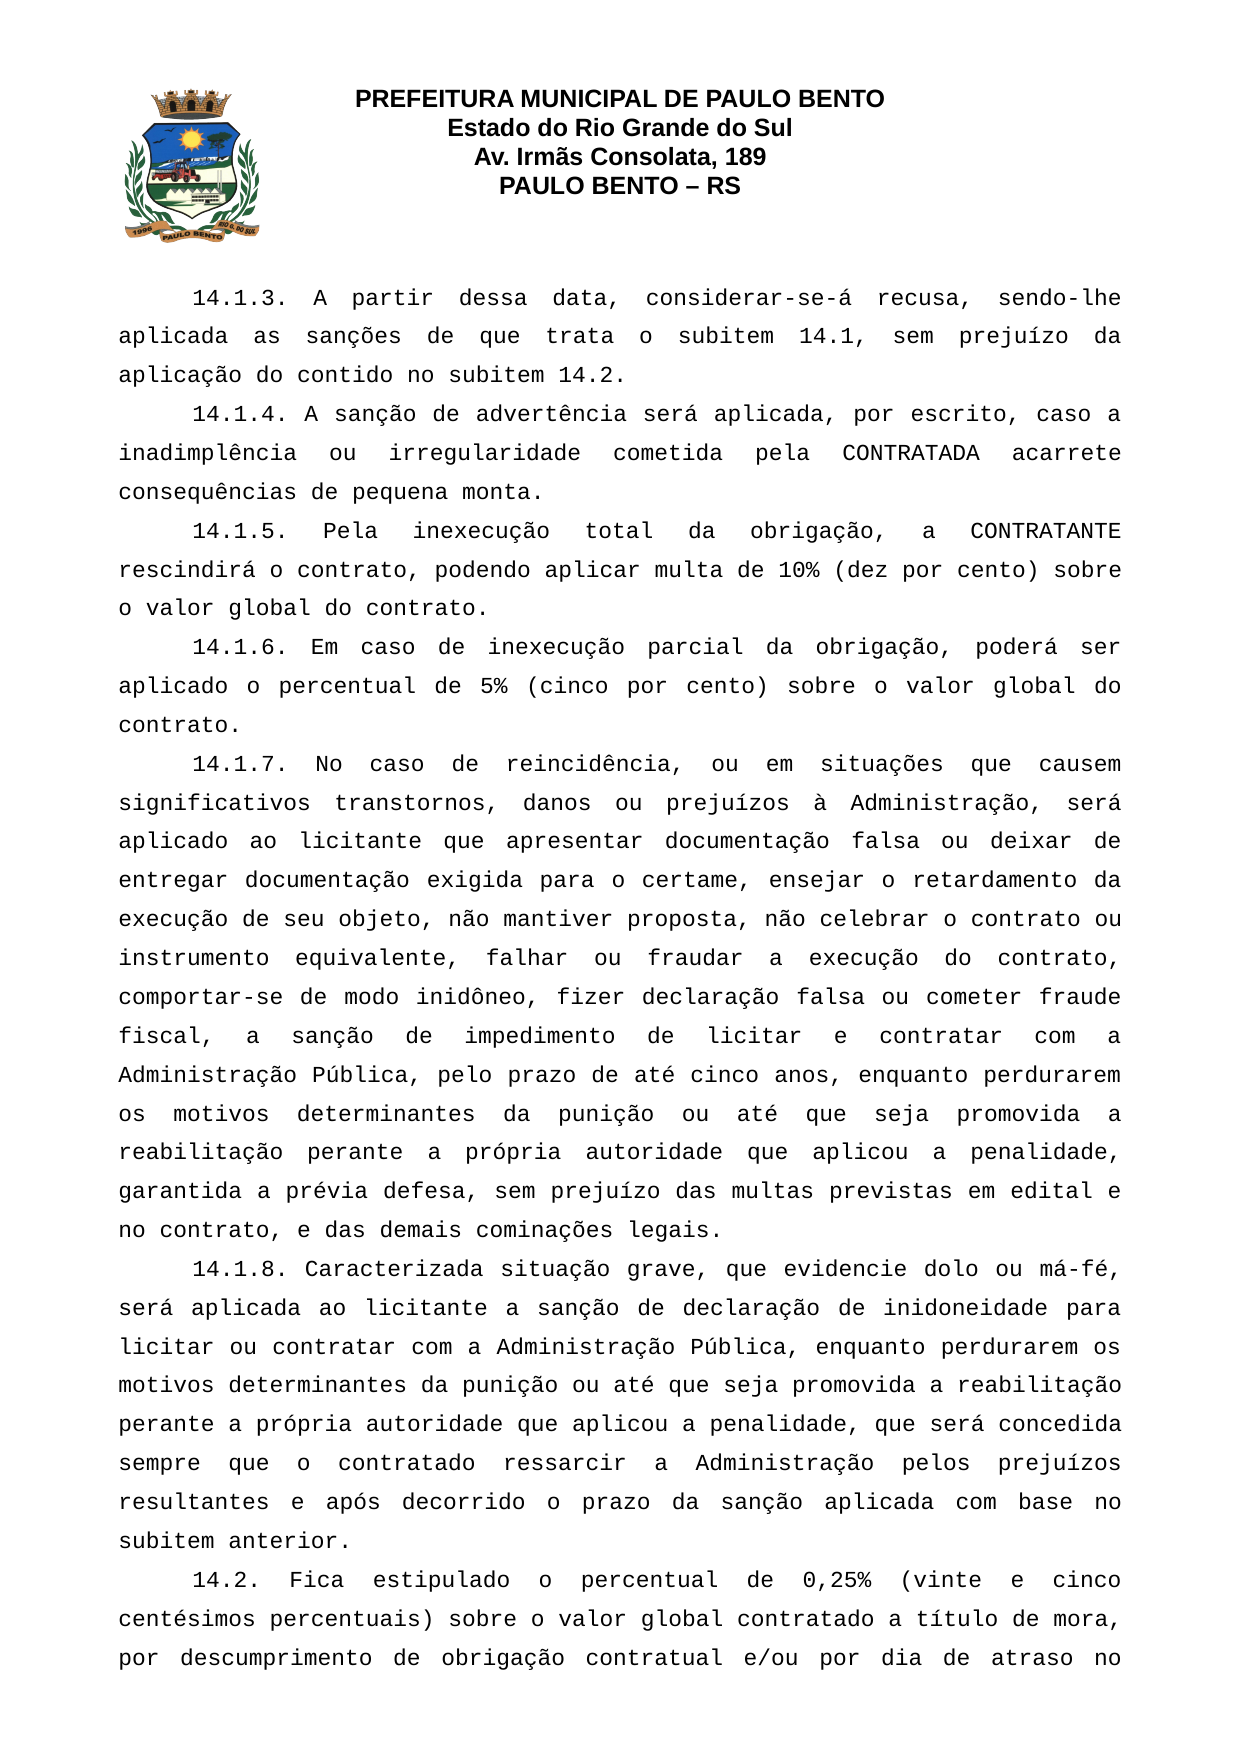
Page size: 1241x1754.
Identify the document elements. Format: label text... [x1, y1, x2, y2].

text 14.1.3. A partir dessa data, considerar-se-á recusa, sendo-lhe aplicada as sanções de que trata o subitem 14.1, sem prejuízo da aplicação do contido no subitem 14.2. [118, 286, 1122, 389]
text 14.1.4. A sanção de advertência será aplicada, por escrito, caso a inadimplência ou irregularidade cometida pela CONTRATADA acarrete consequências de pequena monta. [118, 402, 1122, 506]
text 14.1.6. Em caso de inexecução parcial da obrigação, poderá ser aplicado o percentual de 5% (cinco por cento) sobre o valor global do contrato. [118, 636, 1122, 739]
text 14.1.8. Caracterizada situação grave, que evidencie dolo ou má-fé, será aplicada ao licitante a sanção de declaração de inidoneidade para licitar ou contratar com a Administração Pública, enquanto perdurarem os motivos determinantes da punição ou até que seja promovida a reabilitação perante a própria autoridade que aplicou a penalidade, que será concedida sempre que o contratado ressarcir a Administração pelos prejuízos resultantes e após decorrido o prazo da sanção aplicada com base no subitem anterior. [118, 1257, 1122, 1555]
text 14.1.5. Pela inexecução total da obrigação, a CONTRATANTE rescindirá o contrato, podendo aplicar multa de 10% (dez por cento) sobre o valor global do contrato. [118, 519, 1122, 623]
text 14.1.7. No caso de reincidência, ou em situações que causem significativos transtornos, danos ou prejuízos à Administração, será aplicado ao licitante que apresentar documentação falsa ou deixar de entregar documentação exigida para o certame, ensejar o retardamento da execução de seu objeto, não mantiver proposta, não celebrar o contrato ou instrumento equivalente, falhar ou fraudar a execução do contrato, comportar-se de modo inidôneo, fizer declaração falsa ou cometer fraude fiscal, a sanção de impedimento de licitar e contratar com a Administração Pública, pelo prazo de até cinco anos, enquanto perdurarem os motivos determinantes da punição ou até que seja promovida a reabilitação perante a própria autoridade que aplicou a penalidade, garantida a prévia defesa, sem prejuízo das multas previstas em edital e no contrato, e das demais cominações legais. [118, 752, 1122, 1244]
text 14.2. Fica estipulado o percentual de 0,25% (vinte e cinco centésimos percentuais) sobre o valor global contratado a título de mora, por descumprimento de obrigação contratual e/ou por dia de atraso no [118, 1568, 1122, 1672]
